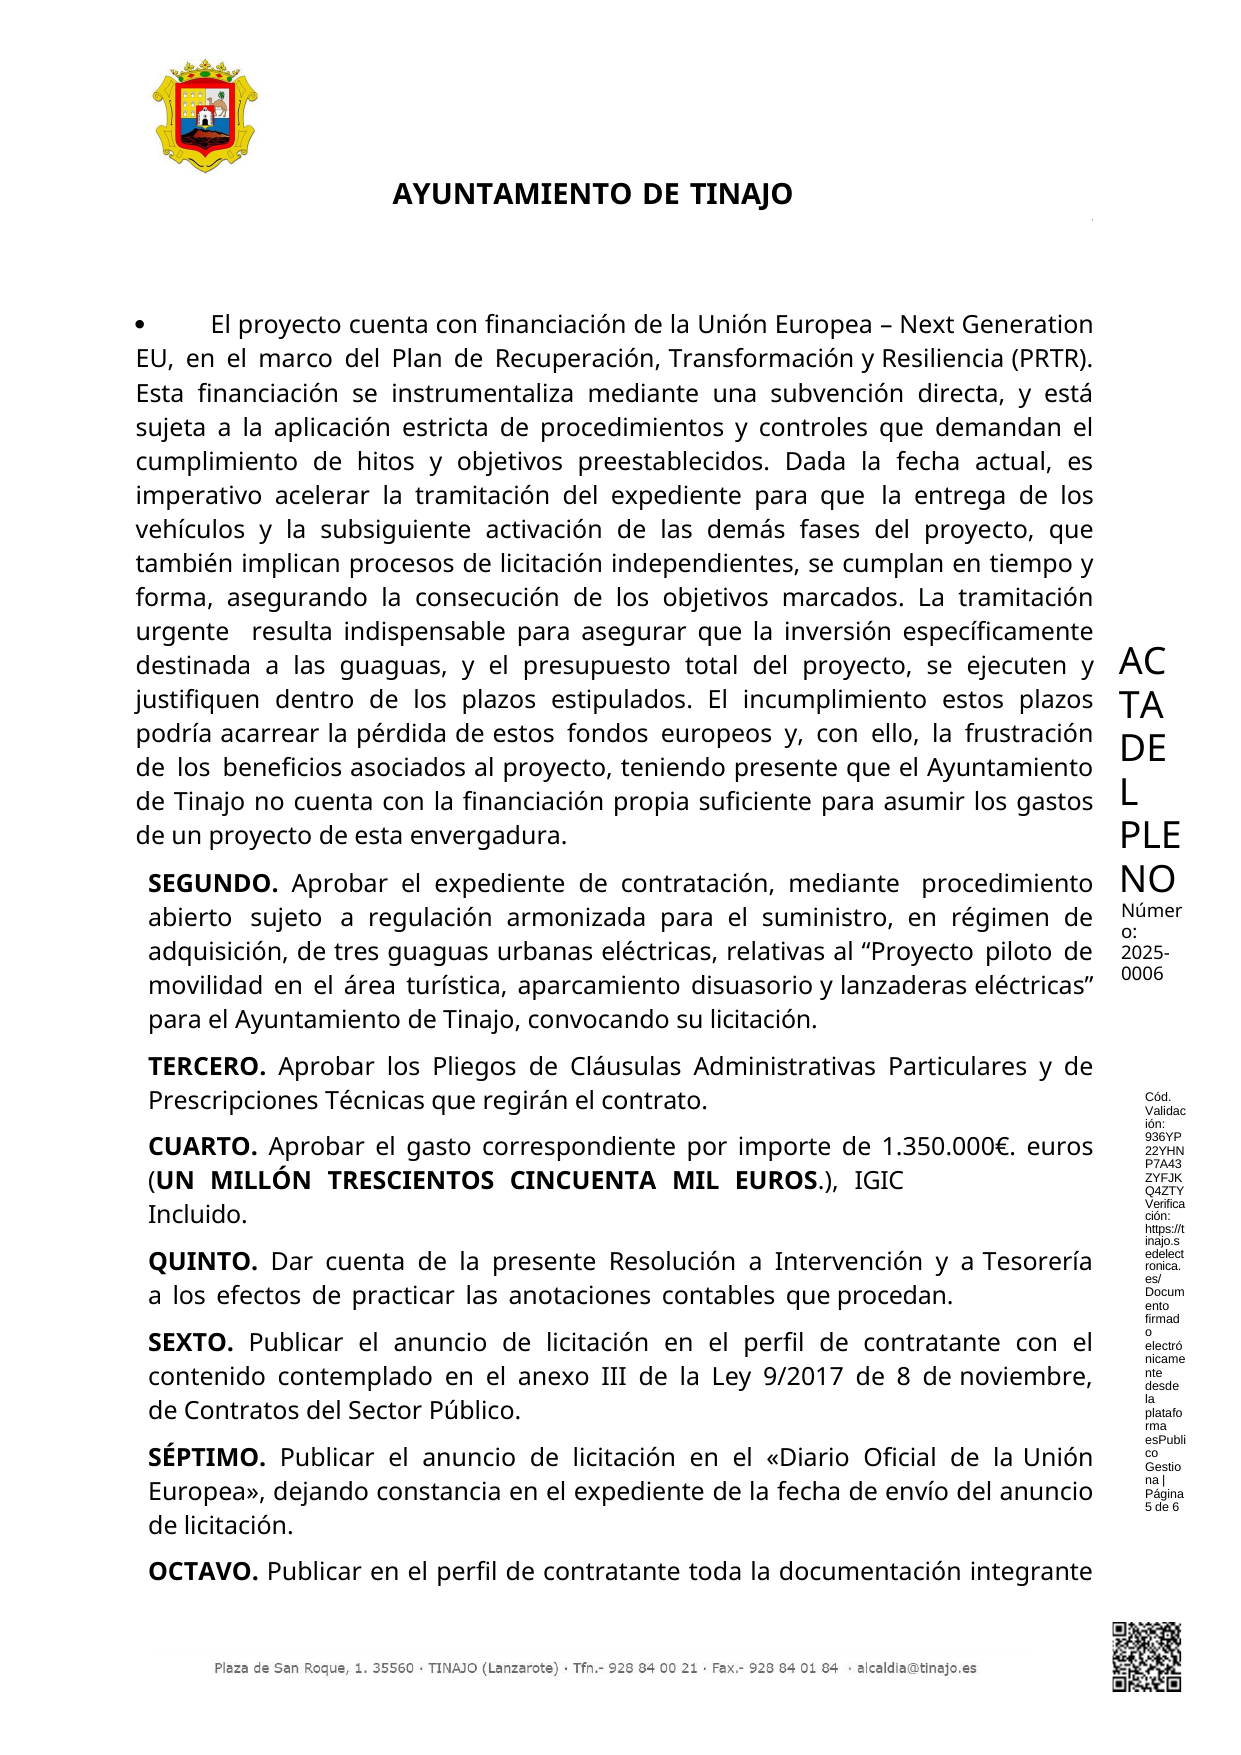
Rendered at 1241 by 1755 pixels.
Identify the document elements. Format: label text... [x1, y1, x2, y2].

text QUINTO. Dar cuenta de la presente Resolución a Intervención y a Tesorería a los efectos de practicar las anotaciones contables que procedan. [148, 1244, 1094, 1312]
text Incluido. [148, 1197, 1105, 1231]
text SEGUNDO. Aprobar el expediente de contratación, mediante procedimiento abierto sujeto a regulación armonizada para el suministro, en régimen de adquisición, de tres guaguas urbanas eléctricas, relativas al “Proyecto piloto de movilidad en el área turística, aparcamiento disuasorio y lanzaderas eléctricas” para el Ayuntamiento de Tinajo, convocando su licitación. [148, 865, 1093, 1036]
text Documento firmado electrónicamente desde la plataforma esPublico Gestiona | Página 5 de 6 [1145, 1286, 1186, 1514]
text OCTAVO. Publicar en el perfil de contratante toda la documentación integrante [148, 1554, 1093, 1588]
text SEXTO. Publicar el anuncio de licitación en el perfil de contratante con el contenido contemplado en el anexo III de la Ley 9/2017 de 8 de noviembre, de Contratos del Sector Público. [148, 1324, 1093, 1427]
text SÉPTIMO. Publicar el anuncio de licitación en el «Diario Oficial de la Unión Europea», dejando constancia en el expediente de la fecha de envío del anuncio de licitación. [148, 1439, 1093, 1541]
text Verificación: https://tinajo.sedelectronica.es/ [1145, 1198, 1186, 1286]
text TERCERO. Aprobar los Pliegos de Cláusulas Administrativas Particulares y de Prescripciones Técnicas que regirán el contrato. [148, 1048, 1094, 1116]
text ACTA DEL PLENO [1119, 640, 1186, 901]
text Cód. Validación: 936YP22YHNP7A43ZYFJKQ4ZTY [1145, 1091, 1186, 1198]
text CUARTO. Aprobar el gasto correspondiente por importe de 1.350.000€. euros (UN MILLÓN TRESCIENTOS CINCUENTA MIL EUROS.), IGIC [148, 1129, 1093, 1197]
list El proyecto cuenta con financiación de la Unión Europea – Next Generation EU, en el marco del Plan de Recuperación, Transformación y Resiliencia (PRTR). Esta financiación se instrumentaliza mediante una subvención directa, y está sujeta a la aplicación estricta de procedimientos y controles que demandan el cumplimiento de hitos y objetivos preestablecidos. Dada la fecha actual, es imperativo acelerar la tramitación del expediente para que la entrega de los vehículos y la subsiguiente activación de las demás fases del proyecto, que también implican procesos de licitación independientes, se cumplan en tiempo y forma, asegurando la consecución de los objetivos marcados. La tramitación urgente resulta indispensable para asegurar que la inversión específicamente destinada a las guaguas, y el presupuesto total del proyecto, se ejecuten y justifiquen dentro de los plazos estipulados. El incumplimiento estos plazos podría acarrear la pérdida de estos fondos europeos y, con ello, la frustración de los beneficios asociados al proyecto, teniendo presente que el Ayuntamiento de Tinajo no cuenta con la financiación propia suficiente para asumir los gastos de un proyecto de esta envergadura. [135, 307, 1094, 852]
text Número: 2025-0006 Fecha: 30/10/2025 [1121, 901, 1186, 985]
